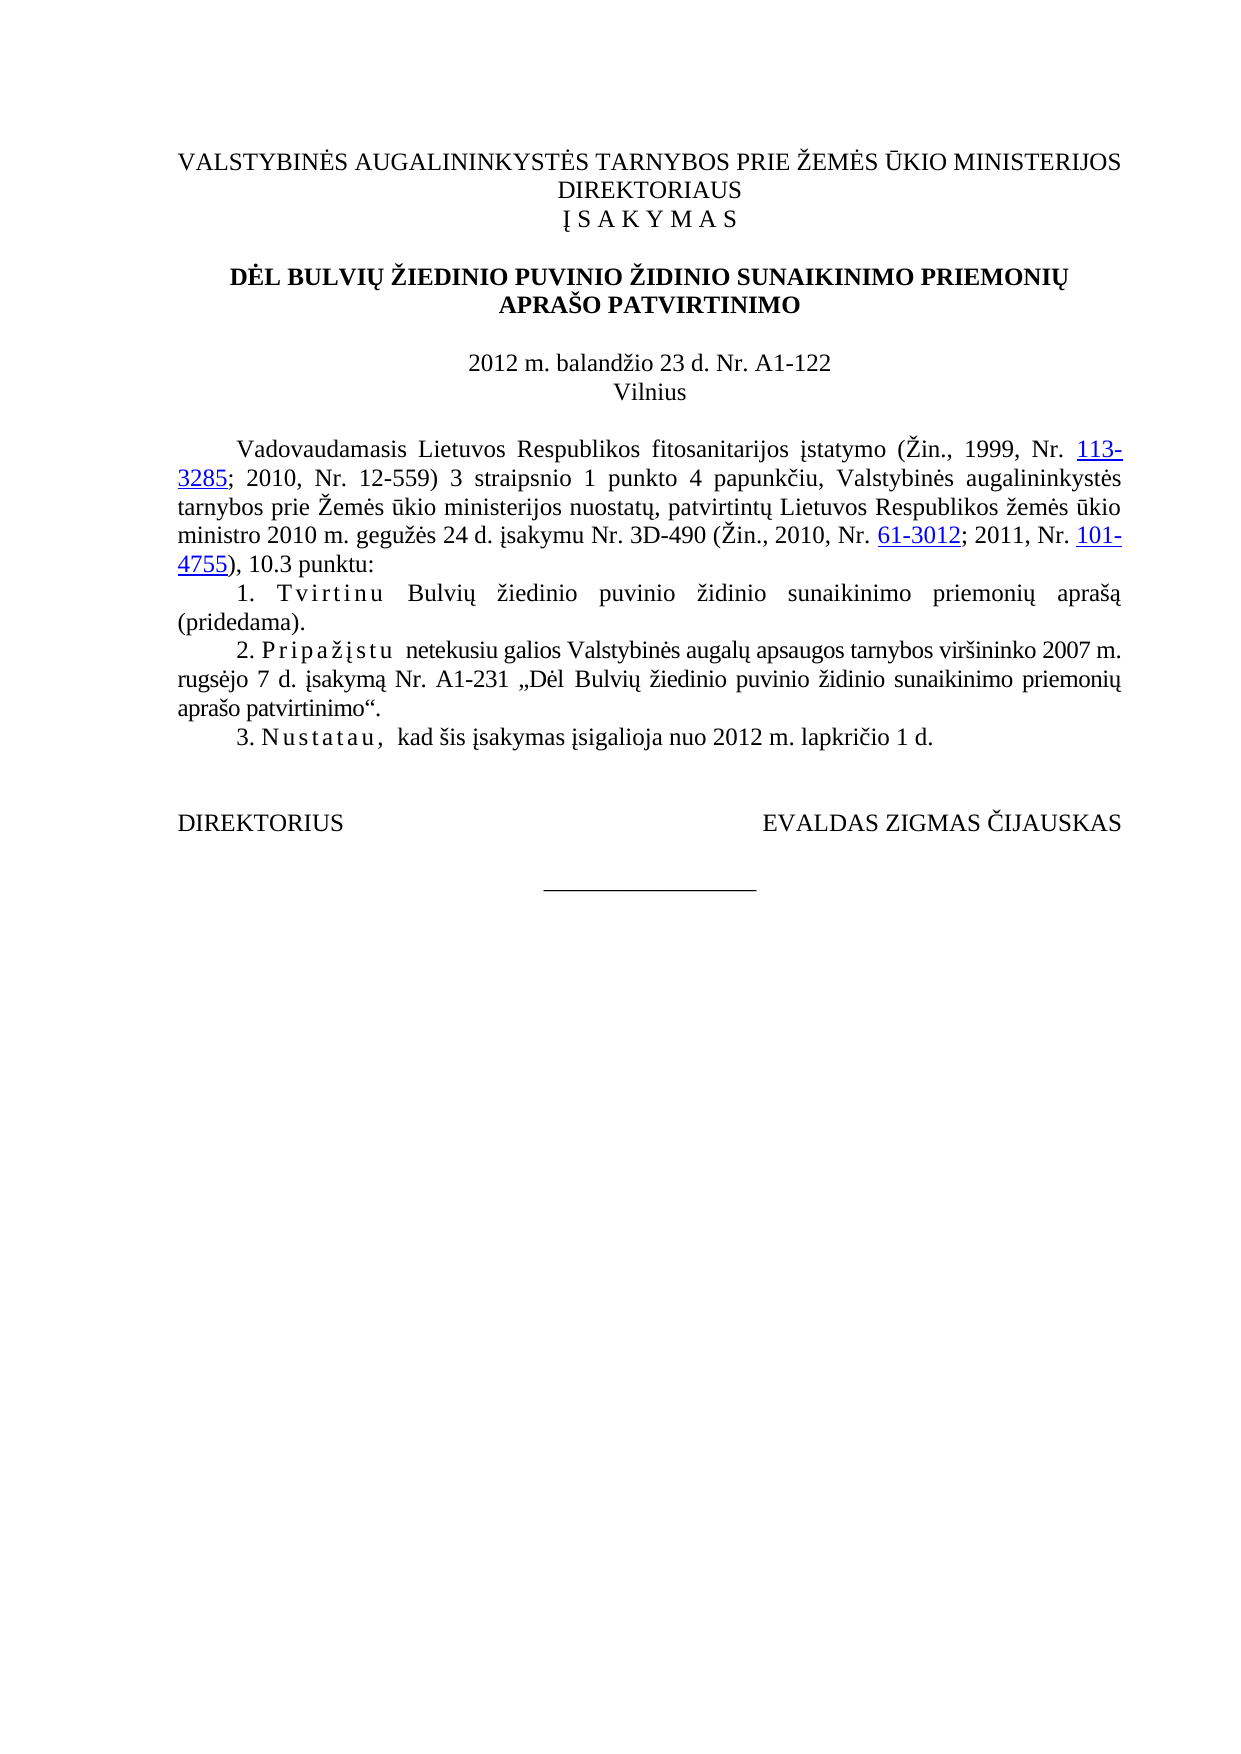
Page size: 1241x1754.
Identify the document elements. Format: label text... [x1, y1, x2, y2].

text Vadovaudamasis Lietuvos Respublikos fitosanitarijos įstatymo (Žin., 1999, Nr. 113-3285; 2010, Nr. 12-559) 3 straipsnio 1 punkto 4 papunkčiu, Valstybinės augalininkystės tarnybos prie Žemės ūkio ministerijos nuostatų, patvirtintų Lietuvos Respublikos žemės ūkio ministro 2010 m. gegužės 24 d. įsakymu Nr. 3D-490 (Žin., 2010, Nr. 61-3012; 2011, Nr. 101-4755), 10.3 punktu: [177, 434, 1122, 578]
text DĖL BULVIŲ ŽIEDINIO PUVINIO ŽIDINIO SUNAIKINIMO PRIEMONIŲ APRAŠO PATVIRTINIMO [177, 262, 1122, 319]
text _________________ [177, 866, 1122, 894]
text 1. Tvirtinu Bulvių žiedinio puvinio židinio sunaikinimo priemonių aprašą (pridedama). [177, 578, 1122, 636]
text 2. Pripažįstu netekusiu galios Valstybinės augalų apsaugos tarnybos viršininko 2007 m. rugsėjo 7 d. įsakymą Nr. A1-231 „Dėl bulvių žiedinio puvinio židinio sunaikinimo priemonių aprašo patvirtinimo“. [177, 636, 1122, 722]
text 3. Nustatau, kad šis įsakymas įsigalioja nuo 2012 m. lapkričio 1 d. [177, 722, 1122, 751]
text 2012 m. balandžio 23 d. Nr. A1-122 [177, 348, 1122, 377]
text Direktorius Evaldas Zigmas Čijauskas [177, 808, 1122, 837]
text Vilnius [177, 377, 1122, 406]
text VALSTYBINĖS AUGALININKYSTĖS TARNYBOS PRIE ŽEMĖS ŪKIO MINISTERIJOS DIREKTORIAUS [177, 147, 1122, 204]
text Į S A K Y M A S [177, 204, 1122, 233]
